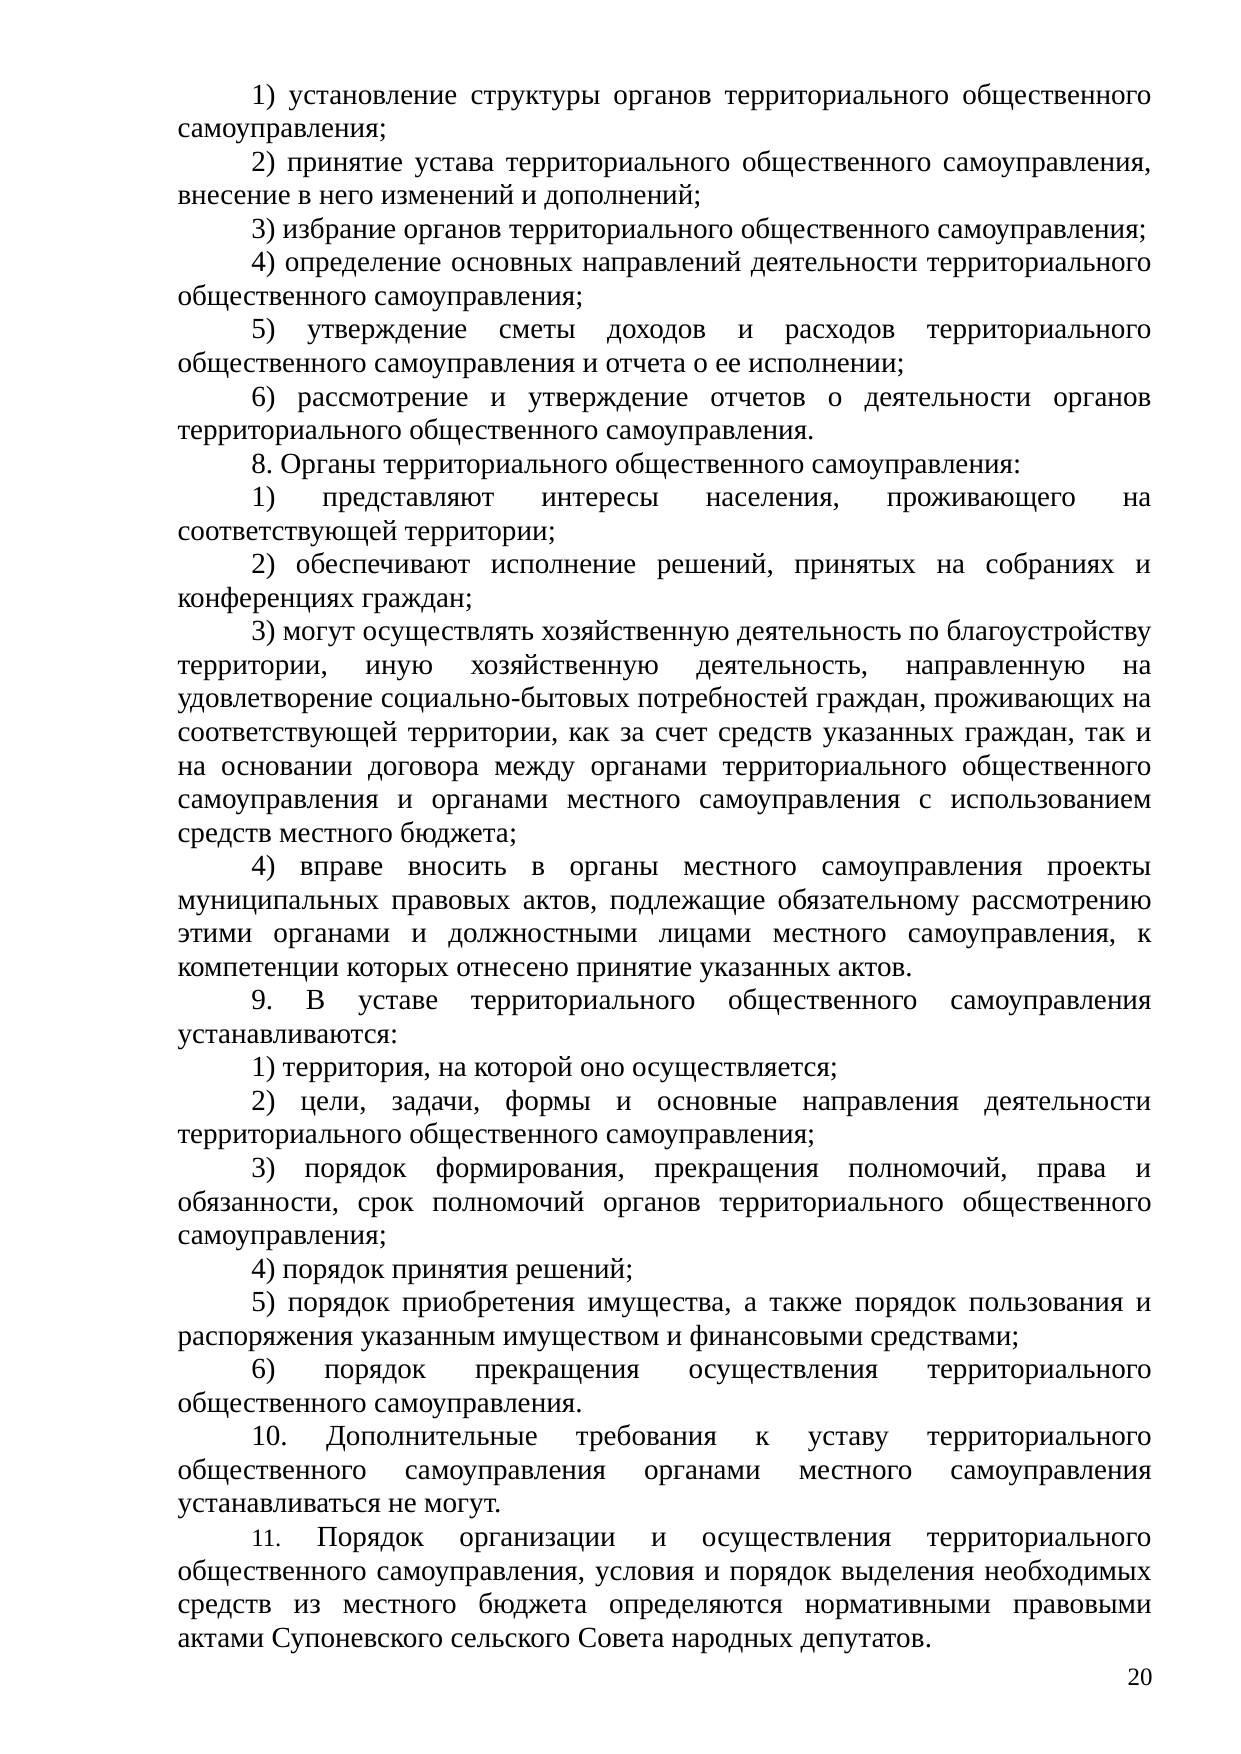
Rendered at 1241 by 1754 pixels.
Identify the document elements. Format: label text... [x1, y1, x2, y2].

text 4) вправе вносить в органы местного самоуправления проекты муниципальных правовых актов, подлежащие обязательному рассмотрению этими органами и должностными лицами местного самоуправления, к компетенции которых отнесено принятие указанных актов. [177, 848, 1152, 982]
text 10. Дополнительные требования к уставу территориального общественного самоуправления органами местного самоуправления устанавливаться не могут. [177, 1418, 1152, 1519]
text 5) утверждение сметы доходов и расходов территориального общественного самоуправления и отчета о ее исполнении; [177, 312, 1152, 379]
text 4) порядок принятия решений; [177, 1251, 1152, 1284]
text 6) порядок прекращения осуществления территориального общественного самоуправления. [177, 1351, 1152, 1418]
text 3) избрание органов территориального общественного самоуправления; [177, 211, 1152, 244]
text 6) рассмотрение и утверждение отчетов о деятельности органов территориального общественного самоуправления. [177, 379, 1152, 446]
list Порядок организации и осуществления территориального общественного самоуправления, условия и порядок выделения необходимых средств из местного бюджета определяются нормативными правовыми актами Супоневского сельского Совета народных депутатов. [177, 1519, 1152, 1653]
text 5) порядок приобретения имущества, а также порядок пользования и распоряжения указанным имуществом и финансовыми средствами; [177, 1284, 1152, 1351]
text 2) принятие устава территориального общественного самоуправления, внесение в него изменений и дополнений; [177, 144, 1152, 211]
text 3) могут осуществлять хозяйственную деятельность по благоустройству территории, иную хозяйственную деятельность, направленную на удовлетворение социально-бытовых потребностей граждан, проживающих на соответствующей территории, как за счет средств указанных граждан, так и на основании договора между органами территориального общественного самоуправления и органами местного самоуправления с использованием средств местного бюджета; [177, 613, 1152, 848]
text 1) представляют интересы населения, проживающего на соответствующей территории; [177, 479, 1152, 546]
text 9. В уставе территориального общественного самоуправления устанавливаются: [177, 982, 1152, 1049]
text 1) территория, на которой оно осуществляется; [177, 1049, 1152, 1083]
text 2) обеспечивают исполнение решений, принятых на собраниях и конференциях граждан; [177, 546, 1152, 613]
text 1) установление структуры органов территориального общественного самоуправления; [177, 77, 1152, 144]
text 4) определение основных направлений деятельности территориального общественного самоуправления; [177, 244, 1152, 312]
text 2) цели, задачи, формы и основные направления деятельности территориального общественного самоуправления; [177, 1083, 1152, 1150]
text 3) порядок формирования, прекращения полномочий, права и обязанности, срок полномочий органов территориального общественного самоуправления; [177, 1150, 1152, 1251]
text 8. Органы территориального общественного самоуправления: [177, 446, 1152, 479]
